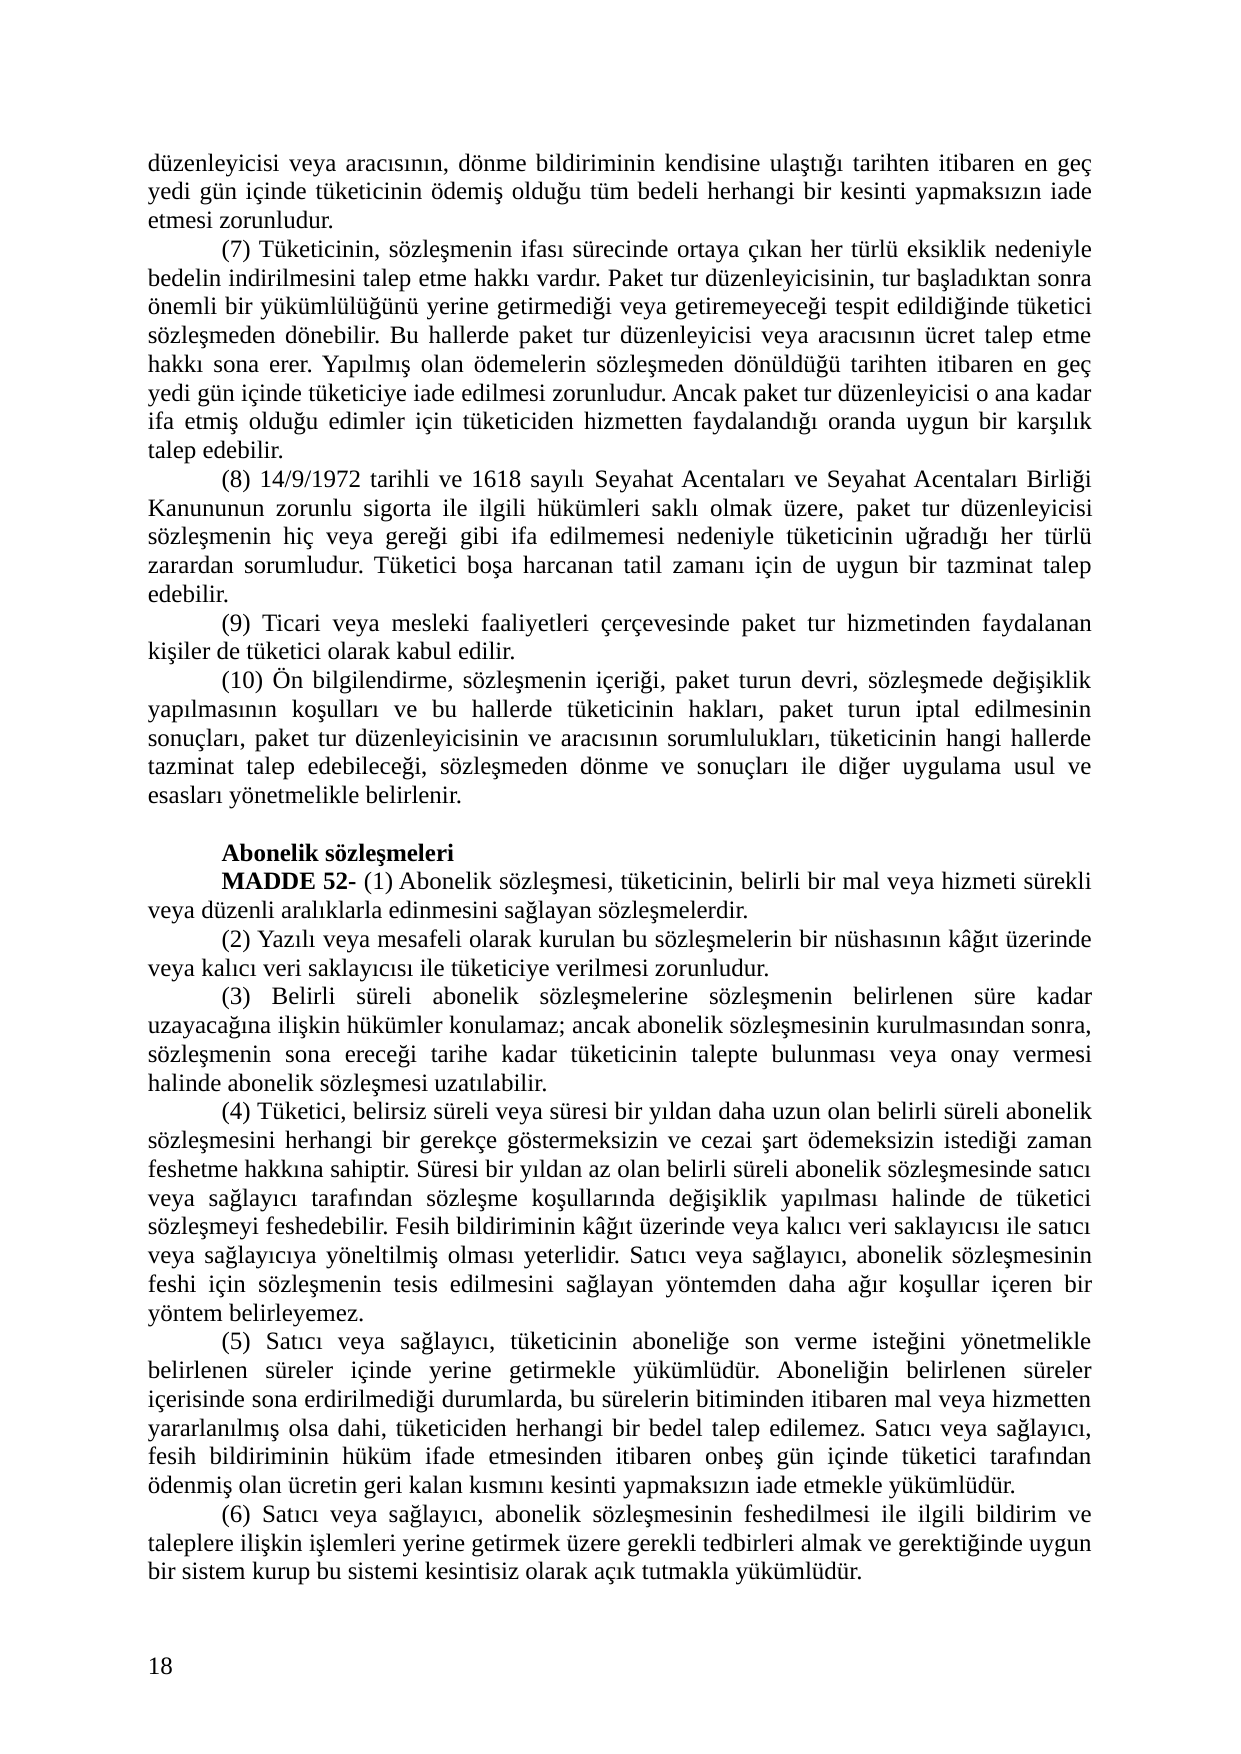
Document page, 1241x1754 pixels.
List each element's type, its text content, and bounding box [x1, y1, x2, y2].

text Abonelik sözleşmeleri [148, 838, 1093, 866]
text (8) 14/9/1972 tarihli ve 1618 sayılı Seyahat Acentaları ve Seyahat Acentaları Birliği Kanununun zorunlu sigorta ile ilgili hükümleri saklı olmak üzere, paket tur düzenleyicisi sözleşmenin hiç veya gereği gibi ifa edilmemesi nedeniyle tüketicinin uğradığı her türlü zarardan sorumludur. Tüketici boşa harcanan tatil zamanı için de uygun bir tazminat talep edebilir. [148, 464, 1093, 608]
text (3) Belirli süreli abonelik sözleşmelerine sözleşmenin belirlenen süre kadar uzayacağına ilişkin hükümler konulamaz; ancak abonelik sözleşmesinin kurulmasından sonra, sözleşmenin sona ereceği tarihe kadar tüketicinin talepte bulunması veya onay vermesi halinde abonelik sözleşmesi uzatılabilir. [148, 981, 1093, 1096]
text (10) Ön bilgilendirme, sözleşmenin içeriği, paket turun devri, sözleşmede değişiklik yapılmasının koşulları ve bu hallerde tüketicinin hakları, paket turun iptal edilmesinin sonuçları, paket tur düzenleyicisinin ve aracısının sorumlulukları, tüketicinin hangi hallerde tazminat talep edebileceği, sözleşmeden dönme ve sonuçları ile diğer uygulama usul ve esasları yönetmelikle belirlenir. [148, 665, 1093, 809]
text (6) Satıcı veya sağlayıcı, abonelik sözleşmesinin feshedilmesi ile ilgili bildirim ve taleplere ilişkin işlemleri yerine getirmek üzere gerekli tedbirleri almak ve gerektiğinde uygun bir sistem kurup bu sistemi kesintisiz olarak açık tutmakla yükümlüdür. [148, 1499, 1093, 1585]
text (4) Tüketici, belirsiz süreli veya süresi bir yıldan daha uzun olan belirli süreli abonelik sözleşmesini herhangi bir gerekçe göstermeksizin ve cezai şart ödemeksizin istediği zaman feshetme hakkına sahiptir. Süresi bir yıldan az olan belirli süreli abonelik sözleşmesinde satıcı veya sağlayıcı tarafından sözleşme koşullarında değişiklik yapılması halinde de tüketici sözleşmeyi feshedebilir. Fesih bildiriminin kâğıt üzerinde veya kalıcı veri saklayıcısı ile satıcı veya sağlayıcıya yöneltilmiş olması yeterlidir. Satıcı veya sağlayıcı, abonelik sözleşmesinin feshi için sözleşmenin tesis edilmesini sağlayan yöntemden daha ağır koşullar içeren bir yöntem belirleyemez. [148, 1096, 1093, 1326]
text (5) Satıcı veya sağlayıcı, tüketicinin aboneliğe son verme isteğini yönetmelikle belirlenen süreler içinde yerine getirmekle yükümlüdür. Aboneliğin belirlenen süreler içerisinde sona erdirilmediği durumlarda, bu sürelerin bitiminden itibaren mal veya hizmetten yararlanılmış olsa dahi, tüketiciden herhangi bir bedel talep edilemez. Satıcı veya sağlayıcı, fesih bildiriminin hüküm ifade etmesinden itibaren onbeş gün içinde tüketici tarafından ödenmiş olan ücretin geri kalan kısmını kesinti yapmaksızın iade etmekle yükümlüdür. [148, 1326, 1093, 1499]
text düzenleyicisi veya aracısının, dönme bildiriminin kendisine ulaştığı tarihten itibaren en geç yedi gün içinde tüketicinin ödemiş olduğu tüm bedeli herhangi bir kesinti yapmaksızın iade etmesi zorunludur. [148, 148, 1093, 234]
text (7) Tüketicinin, sözleşmenin ifası sürecinde ortaya çıkan her türlü eksiklik nedeniyle bedelin indirilmesini talep etme hakkı vardır. Paket tur düzenleyicisinin, tur başladıktan sonra önemli bir yükümlülüğünü yerine getirmediği veya getiremeyeceği tespit edildiğinde tüketici sözleşmeden dönebilir. Bu hallerde paket tur düzenleyicisi veya aracısının ücret talep etme hakkı sona erer. Yapılmış olan ödemelerin sözleşmeden dönüldüğü tarihten itibaren en geç yedi gün içinde tüketiciye iade edilmesi zorunludur. Ancak paket tur düzenleyicisi o ana kadar ifa etmiş olduğu edimler için tüketiciden hizmetten faydalandığı oranda uygun bir karşılık talep edebilir. [148, 234, 1093, 464]
text MADDE 52- (1) Abonelik sözleşmesi, tüketicinin, belirli bir mal veya hizmeti sürekli veya düzenli aralıklarla edinmesini sağlayan sözleşmelerdir. [148, 866, 1093, 924]
text (9) Ticari veya mesleki faaliyetleri çerçevesinde paket tur hizmetinden faydalanan kişiler de tüketici olarak kabul edilir. [148, 608, 1093, 665]
text (2) Yazılı veya mesafeli olarak kurulan bu sözleşmelerin bir nüshasının kâğıt üzerinde veya kalıcı veri saklayıcısı ile tüketiciye verilmesi zorunludur. [148, 924, 1093, 981]
